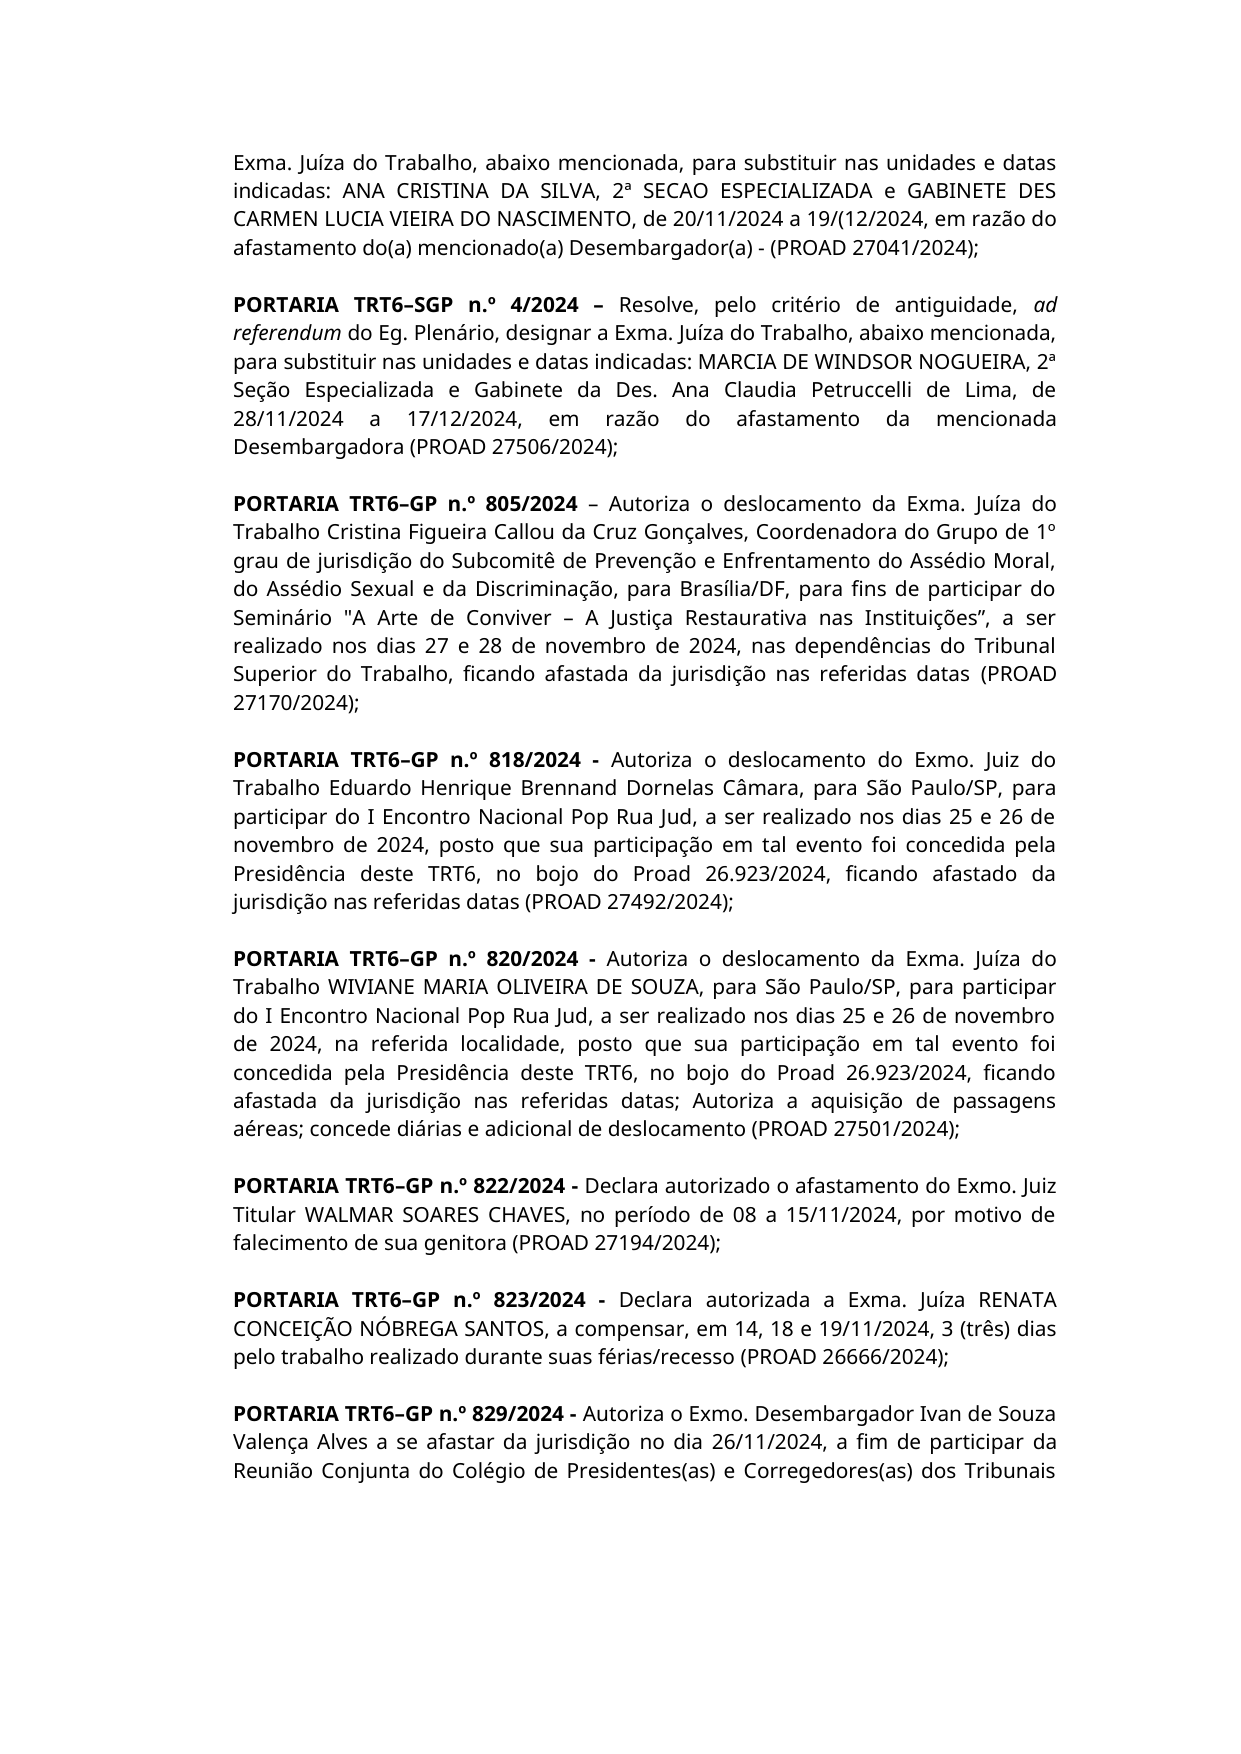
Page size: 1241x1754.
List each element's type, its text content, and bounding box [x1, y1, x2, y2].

table_cell Exma. Juíza do Trabalho, abaixo mencionada, para substituir nas unidades e datas indicadas: ANA CRISTINA DA SILVA, 2ª SECAO ESPECIALIZADA e GABINETE DES CARMEN LUCIA VIEIRA DO NASCIMENTO, de 20/11/2024 a 19/(12/2024, em razão do afastamento do(a) mencionado(a) Desembargador(a) - (PROAD 27041/2024); PORTARIA TRT6–SGP n.º 4/2024 – Resolve, pelo critério de antiguidade, ad referendum do Eg. Plenário, designar a Exma. Juíza do Trabalho, abaixo mencionada, para substituir nas unidades e datas indicadas: MARCIA DE WINDSOR NOGUEIRA, 2ª Seção Especializada e Gabinete da Des. Ana Claudia Petruccelli de Lima, de 28/11/2024 a 17/12/2024, em razão do afastamento da mencionada Desembargadora (PROAD 27506/2024); PORTARIA TRT6–GP n.º 805/2024 – Autoriza o deslocamento da Exma. Juíza do Trabalho Cristina Figueira Callou da Cruz Gonçalves, Coordenadora do Grupo de 1º grau de jurisdição do Subcomitê de Prevenção e Enfrentamento do Assédio Moral, do Assédio Sexual e da Discriminação, para Brasília/DF, para fins de participar do Seminário "A Arte de Conviver – A Justiça Restaurativa nas Instituições”, a ser realizado nos dias 27 e 28 de novembro de 2024, nas dependências do Tribunal Superior do Trabalho, ficando afastada da jurisdição nas referidas datas (PROAD 27170/2024); PORTARIA TRT6–GP n.º 818/2024 - Autoriza o deslocamento do Exmo. Juiz do Trabalho Eduardo Henrique Brennand Dornelas Câmara, para São Paulo/SP, para participar do I Encontro Nacional Pop Rua Jud, a ser realizado nos dias 25 e 26 de novembro de 2024, posto que sua participação em tal evento foi concedida pela Presidência deste TRT6, no bojo do Proad 26.923/2024, ficando afastado da jurisdição nas referidas datas (PROAD 27492/2024); PORTARIA TRT6–GP n.º 820/2024 - Autoriza o deslocamento da Exma. Juíza do Trabalho WIVIANE MARIA OLIVEIRA DE SOUZA, para São Paulo/SP, para participar do I Encontro Nacional Pop Rua Jud, a ser realizado nos dias 25 e 26 de novembro de 2024, na referida localidade, posto que sua participação em tal evento foi concedida pela Presidência deste TRT6, no bojo do Proad 26.923/2024, ficando afastada da jurisdição nas referidas datas; Autoriza a aquisição de passagens aéreas; concede diárias e adicional de deslocamento (PROAD 27501/2024); PORTARIA TRT6–GP n.º 822/2024 - Declara autorizado o afastamento do Exmo. Juiz Titular WALMAR SOARES CHAVES, no período de 08 a 15/11/2024, por motivo de falecimento de sua genitora (PROAD 27194/2024); PORTARIA TRT6–GP n.º 823/2024 - Declara autorizada a Exma. Juíza RENATA CONCEIÇÃO NÓBREGA SANTOS, a compensar, em 14, 18 e 19/11/2024, 3 (três) dias pelo trabalho realizado durante suas férias/recesso (PROAD 26666/2024); PORTARIA TRT6–GP n.º 829/2024 - Autoriza o Exmo. Desembargador Ivan de Souza Valença Alves a se afastar da jurisdição no dia 26/11/2024, a fim de participar da Reunião Conjunta do Colégio de Presidentes(as) e Corregedores(as) dos Tribunais [222, 148, 1068, 1484]
table_cell [154, 148, 222, 1484]
